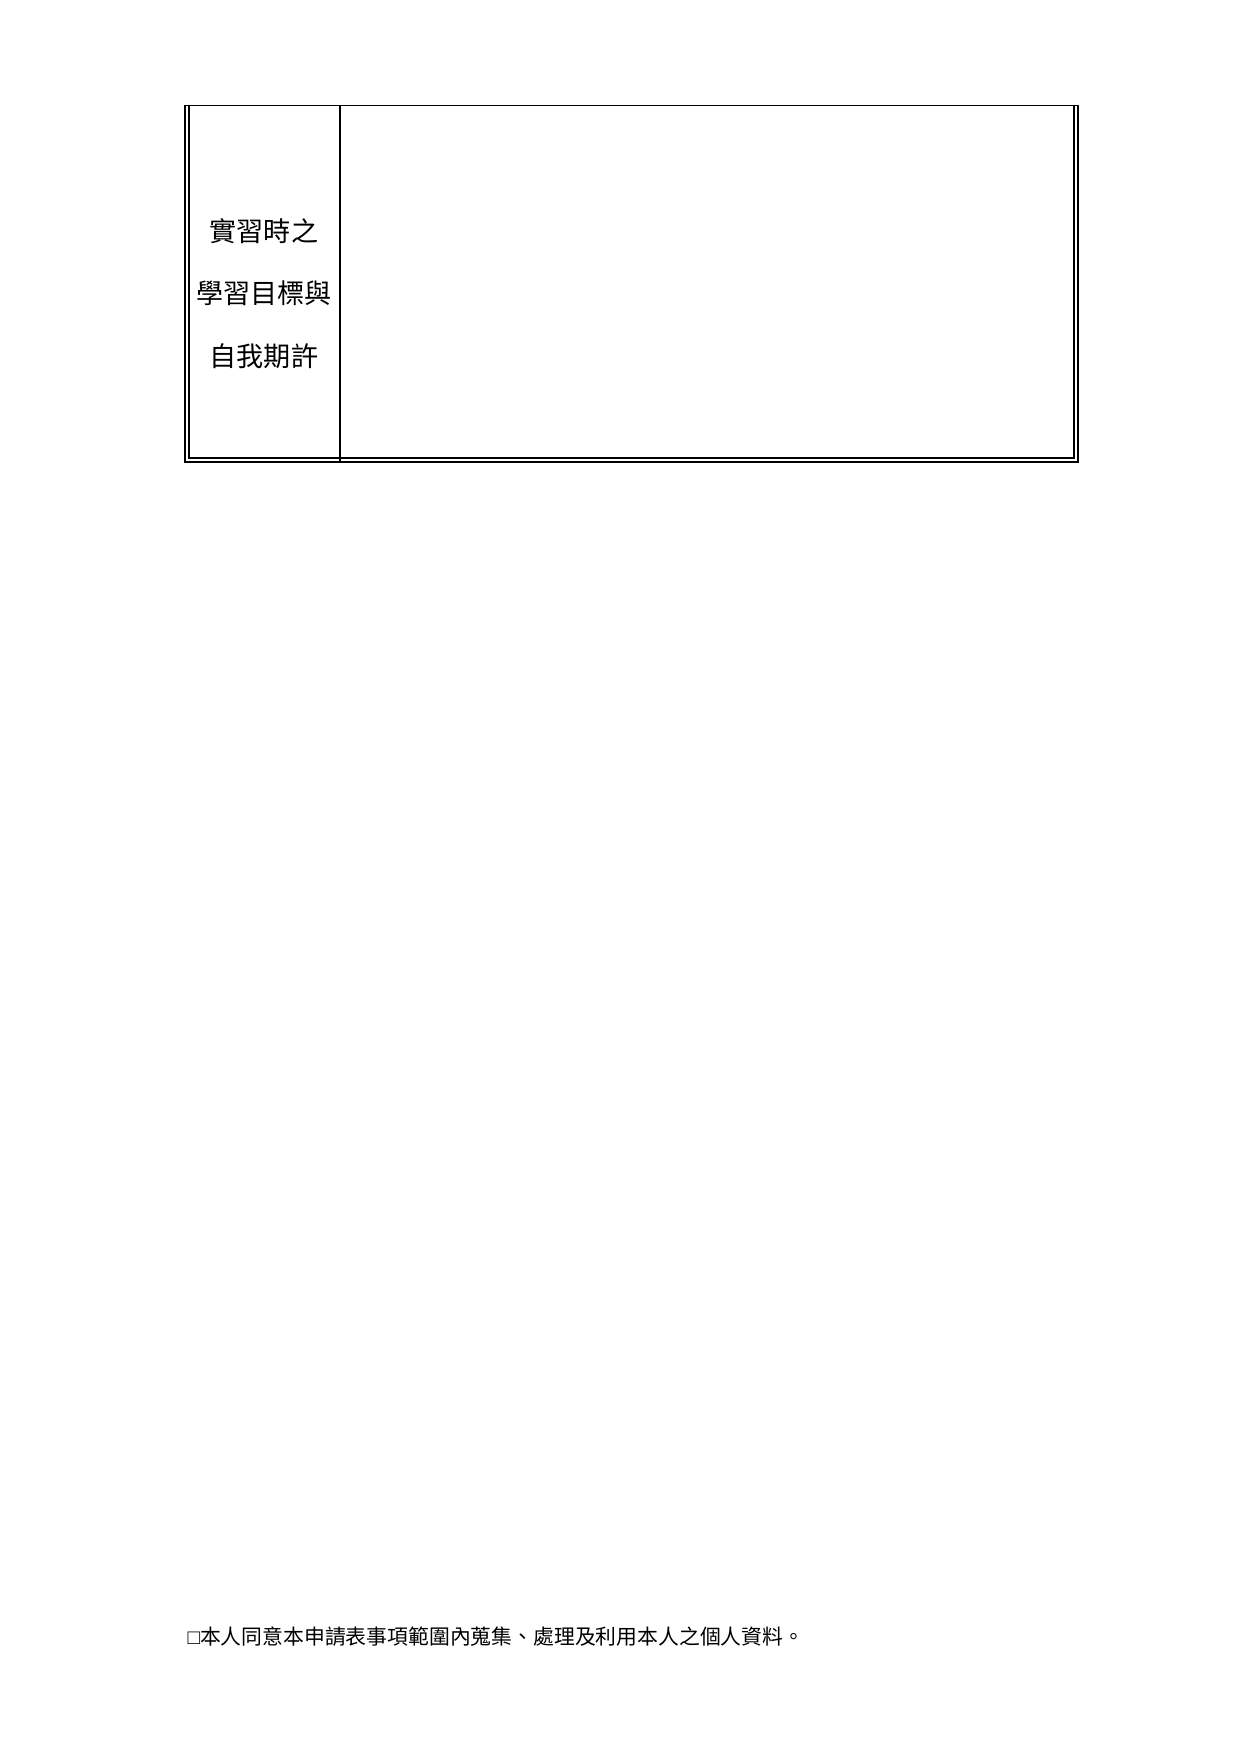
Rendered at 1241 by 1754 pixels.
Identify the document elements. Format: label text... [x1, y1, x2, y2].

table_cell [341, 106, 1073, 457]
table_cell 實習時之 學習目標與自我期許 [190, 106, 339, 457]
